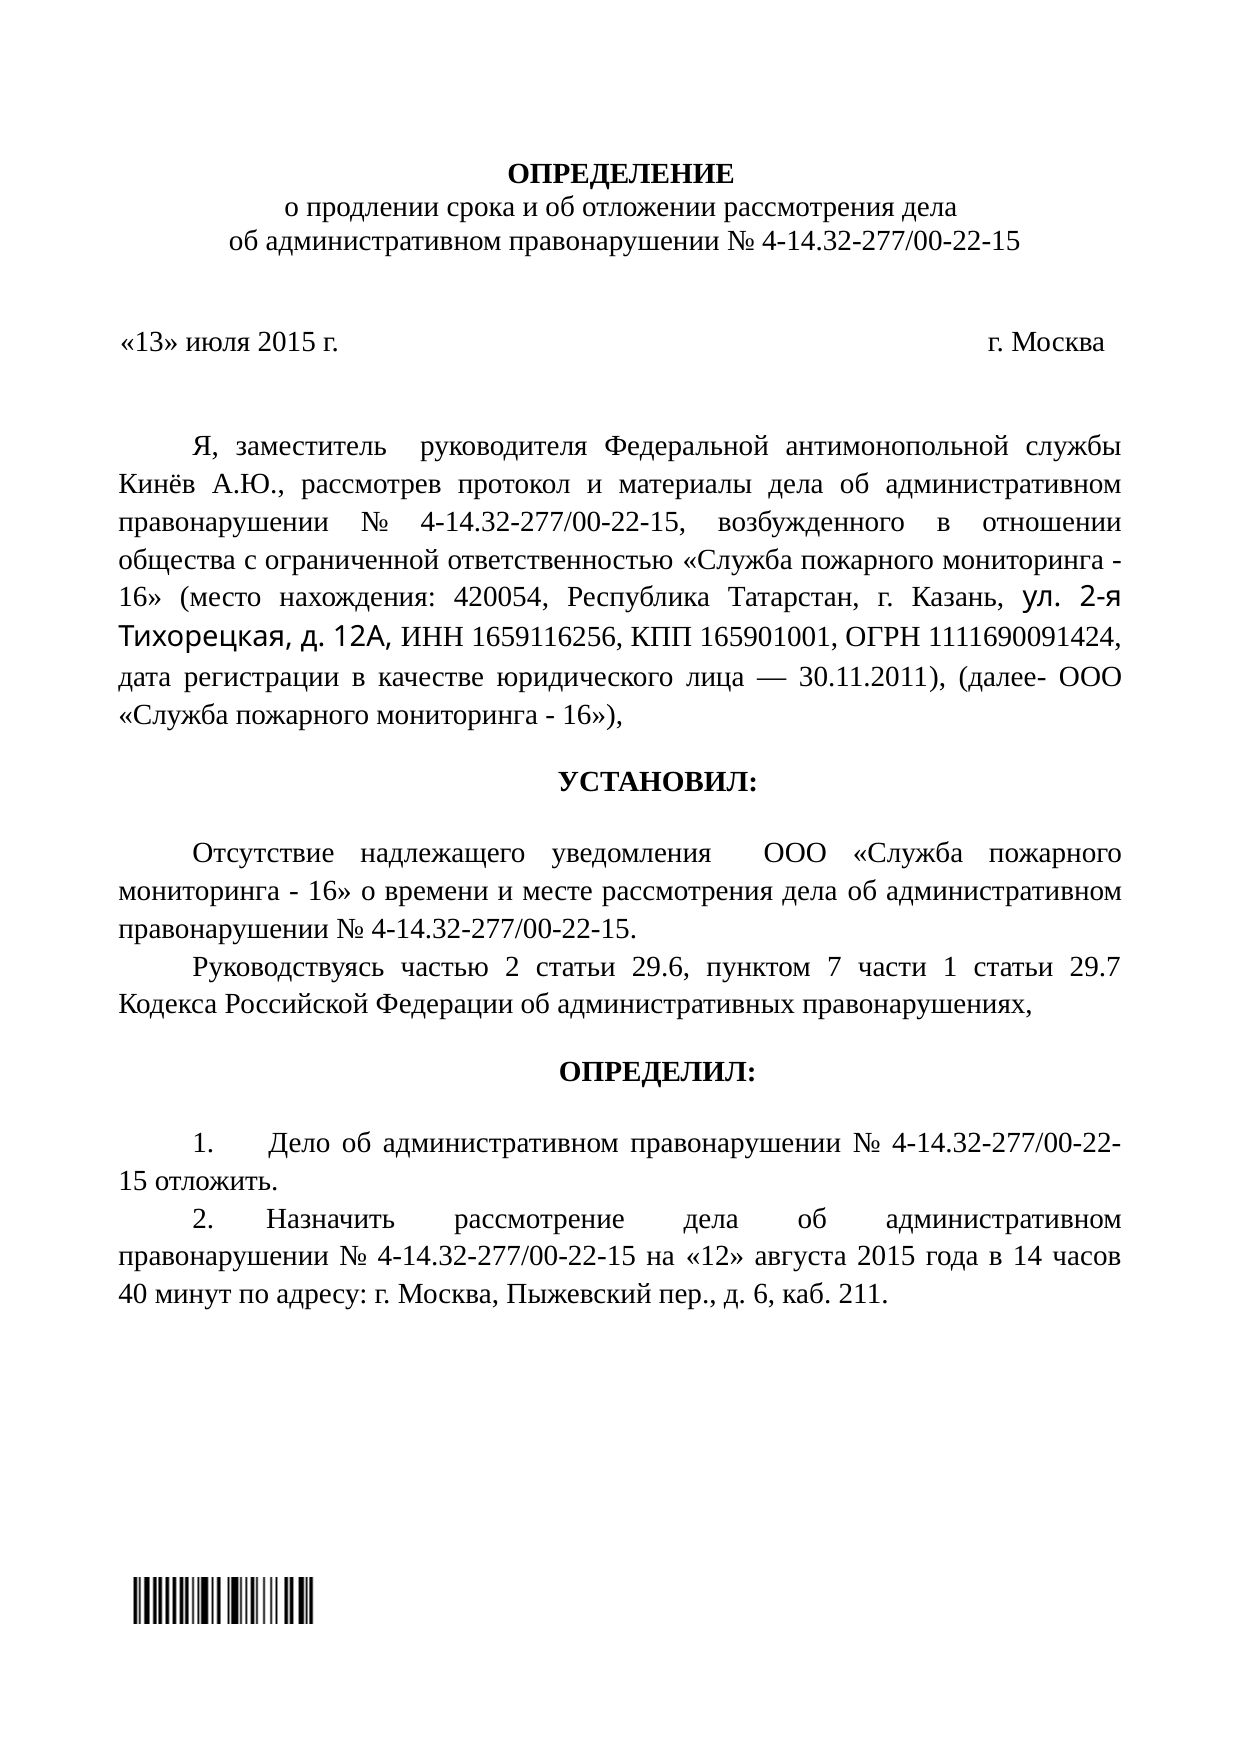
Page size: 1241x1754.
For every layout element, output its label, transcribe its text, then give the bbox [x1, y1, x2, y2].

text 2. Назначить рассмотрение дела об административном правонарушении № 4-14.32-277/00-22-15 на «12» августа 2015 года в 14 часов 40 минут по адресу: г. Москва, Пыжевский пер., д. 6, каб. 211. [118, 1196, 1122, 1310]
text об административном правонарушении № 4-14.32-277/00-22-15 [120, 223, 1122, 257]
picture [118, 1577, 331, 1624]
text ОПРЕДЕЛИЛ: [118, 1054, 1122, 1087]
text «13» июля 2015 г. г. Москва [120, 324, 1122, 357]
text Отсутствие надлежащего уведомления ООО «Служба пожарного мониторинга - 16» о времени и месте рассмотрения дела об административном правонарушении № 4-14.32-277/00-22-15. [118, 831, 1122, 944]
text УСТАНОВИЛ: [118, 764, 1122, 798]
list Дело об административном правонарушении № 4-14.32-277/00-22-15 отложить. [118, 1121, 1122, 1196]
text Я, заместитель руководителя Федеральной антимонопольной службы Кинёв А.Ю., рассмотрев протокол и материалы дела об административном правонарушении № 4-14.32-277/00-22-15, возбужденного в отношении общества с ограниченной ответственностью «Служба пожарного мониторинга - 16» (место нахождения: 420054, Республика Татарстан, г. Казань, ул. 2-я Тихорецкая, д. 12А, ИНН 1659116256, КПП 165901001, ОГРН 1111690091424, дата регистрации в качестве юридического лица — 30.11.2011), (далее- ООО «Служба пожарного мониторинга - 16»), [118, 424, 1122, 731]
text ОПРЕДЕЛЕНИЕ [120, 156, 1122, 189]
text Руководствуясь частью 2 статьи 29.6, пунктом 7 части 1 статьи 29.7 Кодекса Российской Федерации об административных правонарушениях, [118, 944, 1122, 1020]
text о продлении срока и об отложении рассмотрения дела [120, 189, 1122, 223]
